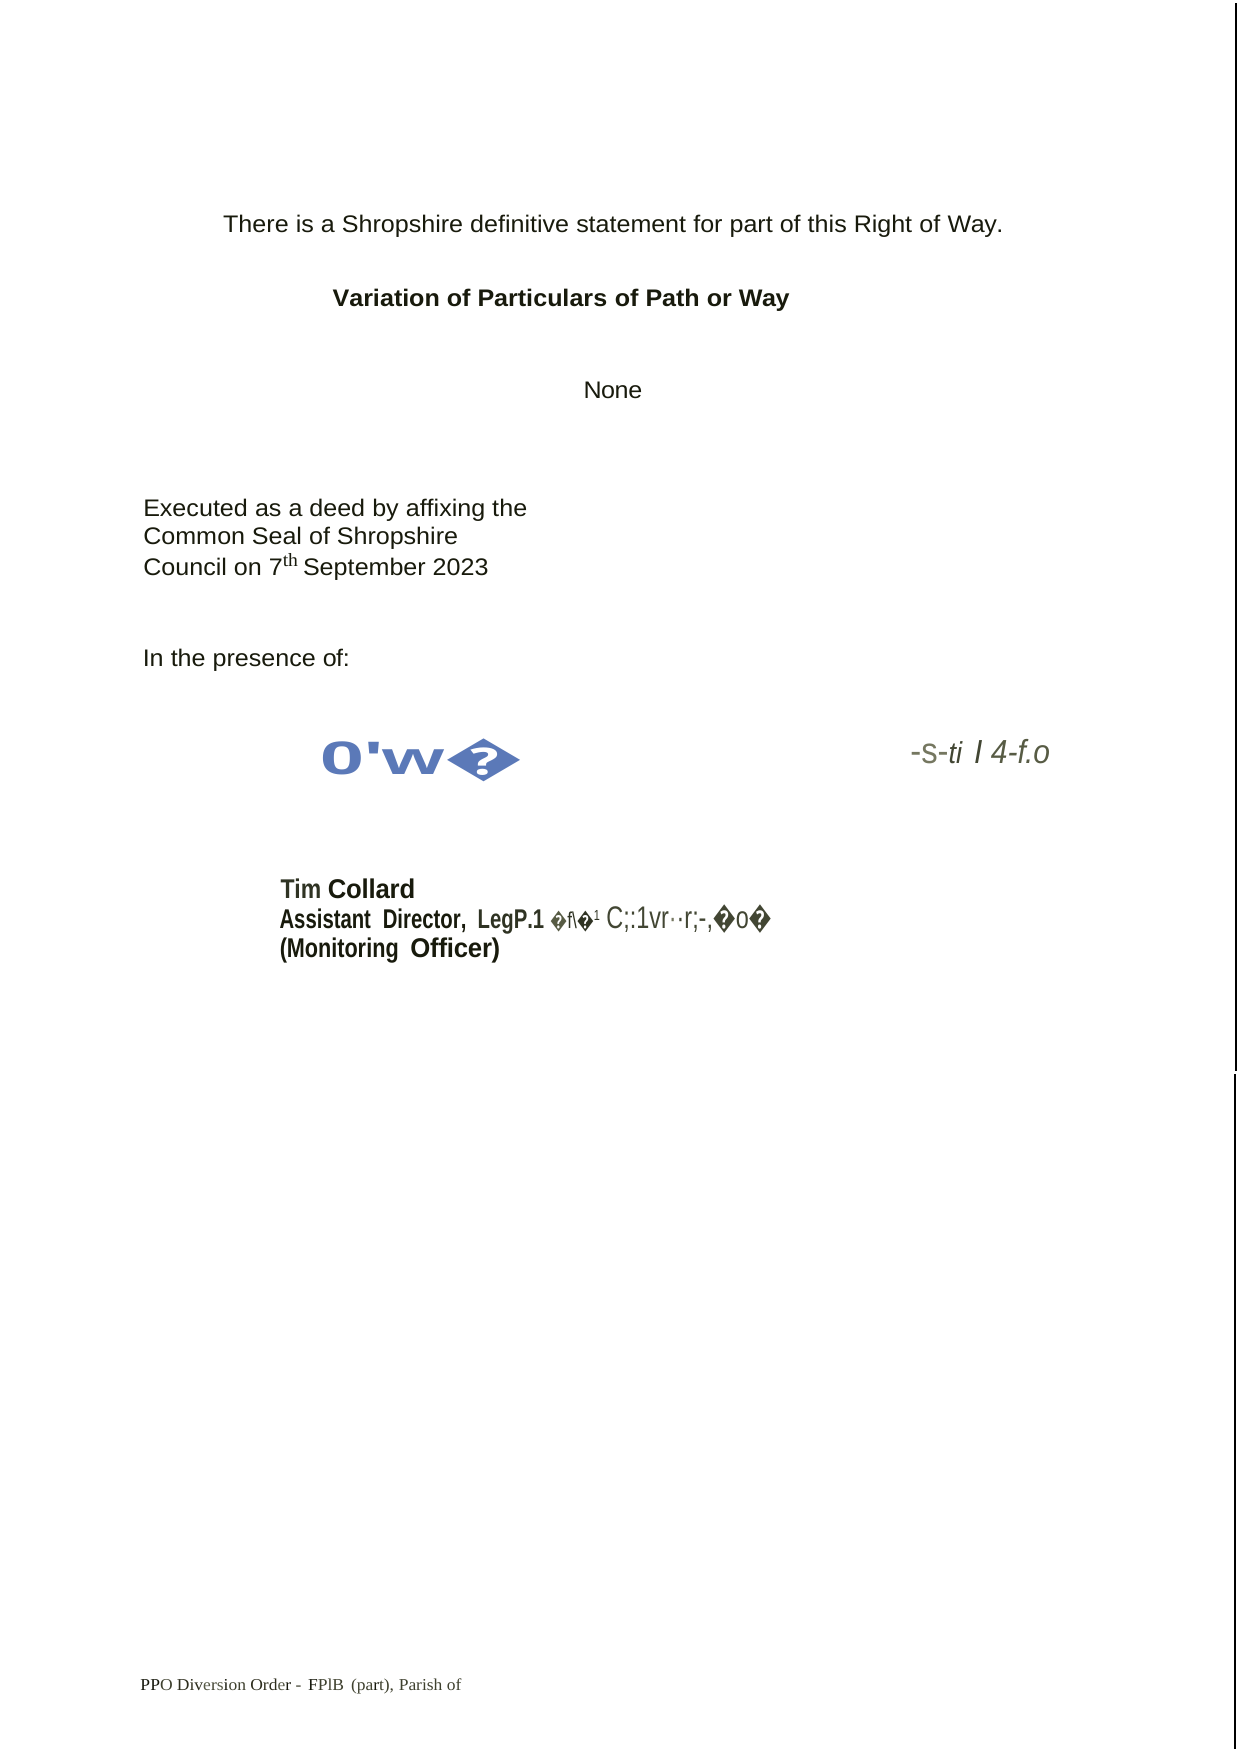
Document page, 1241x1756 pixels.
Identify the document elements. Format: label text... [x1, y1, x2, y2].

text Assistant Director, LegP.1 �f\�1 C;:1vr··r;-,�o� [279, 904, 1211, 935]
text In the presence of: [143, 643, 1211, 671]
text 0'w� -s-ti I 4-f.o [319, 719, 1211, 784]
text There is a Shropshire definitive statement for part of this Right of Way. [118, 209, 1108, 237]
text None [118, 376, 1107, 403]
subtitle Tim Collard [280, 876, 1211, 904]
text Executed as a deed by affixing the Common Seal of Shropshire Council on 7th September 2023 [143, 494, 541, 580]
subtitle (Monitoring Officer) [279, 935, 1211, 963]
subtitle Variation of Particulars of Path or Way [15, 283, 1107, 311]
